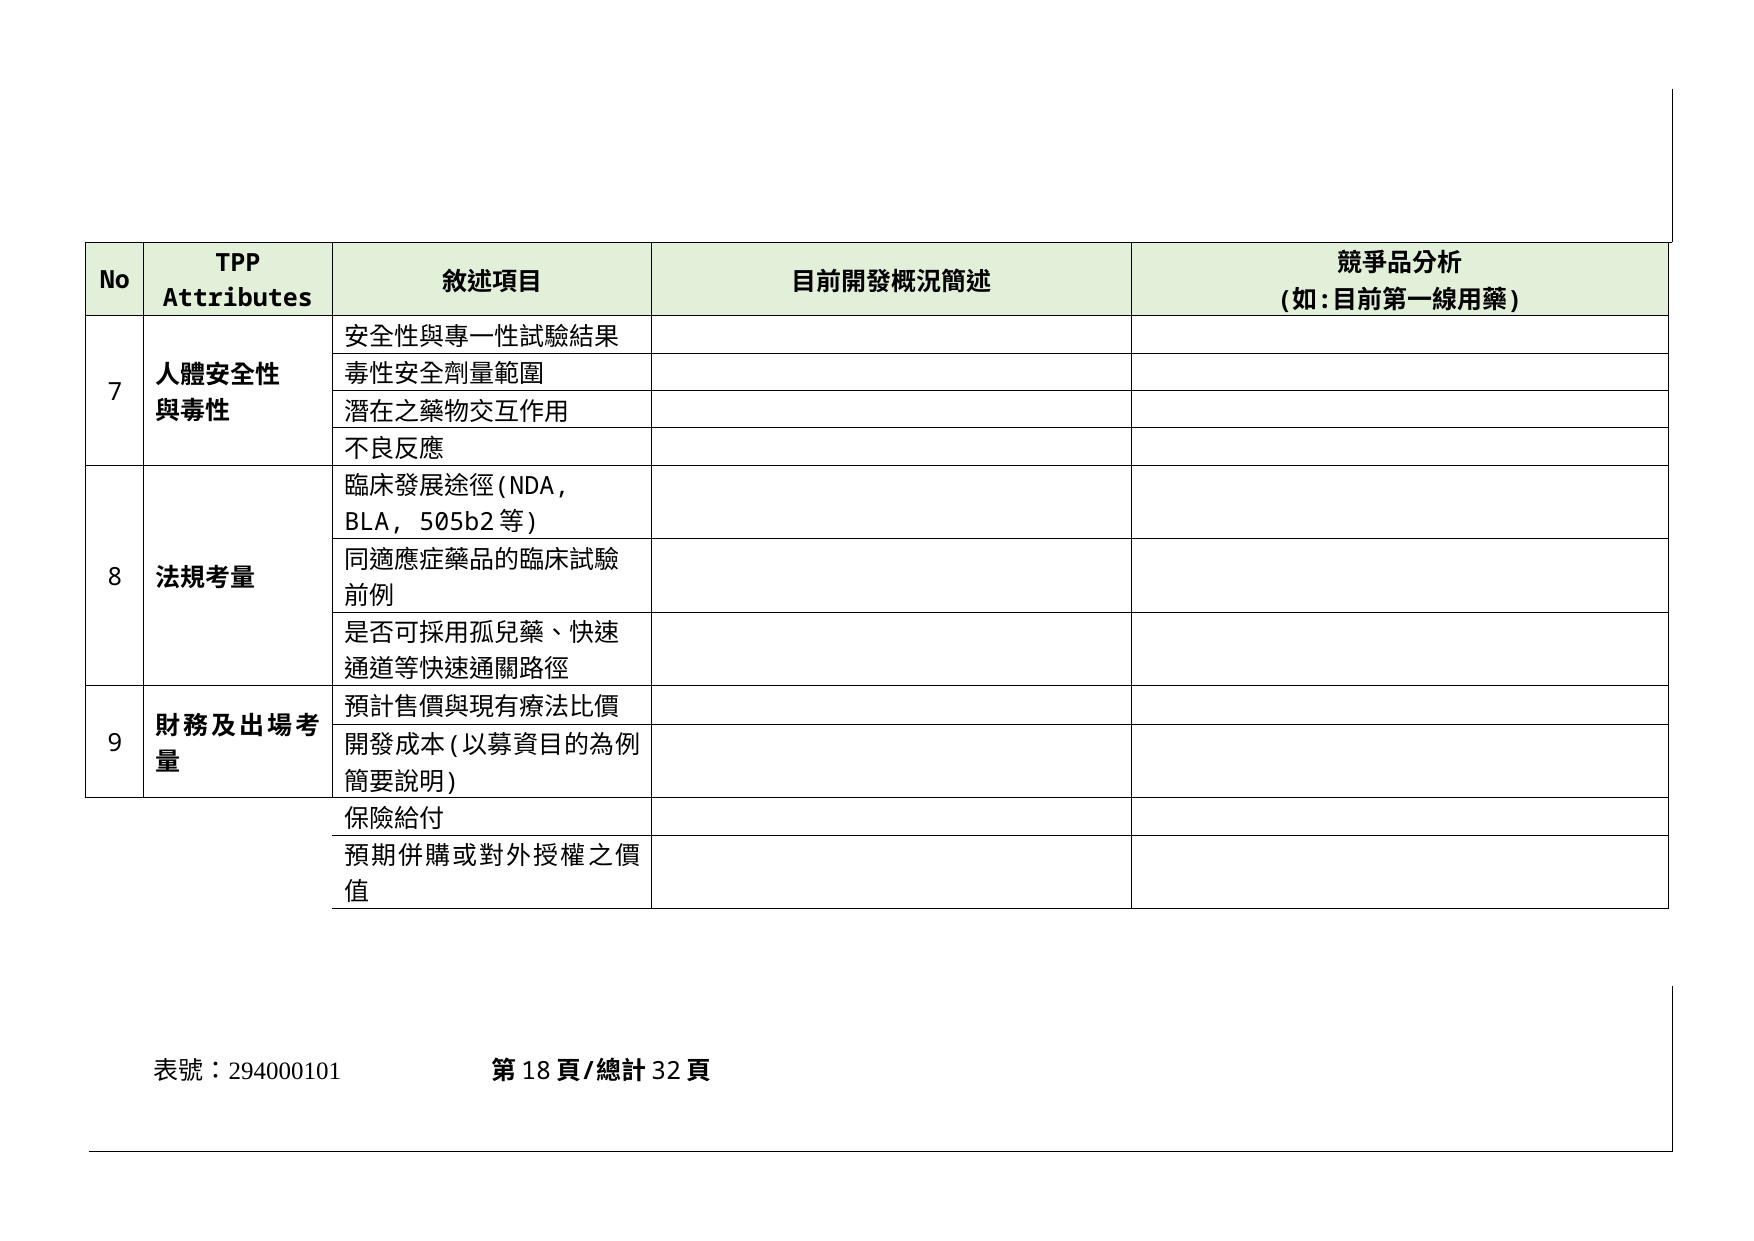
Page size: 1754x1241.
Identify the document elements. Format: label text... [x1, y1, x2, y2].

table_cell 財務及出場考量 [144, 686, 332, 797]
table_cell 潛在之藥物交互作用 [333, 391, 651, 427]
table_cell 預計售價與現有療法比價 [333, 686, 651, 724]
table_cell 毒性安全劑量範圍 [333, 354, 651, 390]
table_cell [652, 686, 1131, 724]
table_cell [1132, 613, 1668, 685]
table_cell 保險給付 [332, 798, 651, 834]
table_cell 開發成本(以募資目的為例簡要說明) [333, 725, 651, 797]
table_cell [1132, 428, 1668, 464]
table_cell [1132, 798, 1668, 834]
table_cell 是否可採用孤兒藥、快速通道等快速通關路徑 [333, 613, 651, 685]
table_header 競爭品分析 (如:目前第一線用藥) [1132, 243, 1668, 315]
table_cell [1132, 391, 1668, 427]
table_cell 7 [86, 316, 143, 464]
table_cell [1132, 539, 1668, 612]
table_cell [652, 613, 1131, 685]
table_cell 不良反應 [333, 428, 651, 464]
table_cell [1132, 466, 1668, 538]
table_header 目前開發概況簡述 [652, 243, 1131, 315]
table_cell [652, 354, 1131, 390]
table_cell [652, 798, 1131, 834]
table_cell [652, 725, 1131, 797]
table_cell [652, 391, 1131, 427]
table_cell [652, 836, 1131, 908]
table_header No [86, 243, 143, 315]
table_cell 法規考量 [144, 466, 332, 685]
table_cell [1132, 686, 1668, 724]
table_cell [1132, 836, 1668, 908]
table_cell [1132, 316, 1668, 353]
table_cell 臨床發展途徑(NDA, BLA, 505b2等) [333, 466, 651, 538]
table_header TPP Attributes [144, 243, 332, 315]
table_cell [652, 316, 1131, 353]
table_cell 同適應症藥品的臨床試驗前例 [333, 539, 651, 612]
table_cell 8 [86, 466, 143, 685]
table_header 敘述項目 [333, 243, 651, 315]
table_cell 預期併購或對外授權之價值 [332, 836, 651, 908]
table_cell [1132, 725, 1668, 797]
table_cell [652, 466, 1131, 538]
table_cell 人體安全性 與毒性 [144, 316, 332, 464]
table_cell [652, 428, 1131, 464]
table_cell 安全性與專一性試驗結果 [333, 316, 651, 353]
table_cell [1132, 354, 1668, 390]
table_cell [652, 539, 1131, 612]
table_cell 9 [86, 686, 143, 797]
